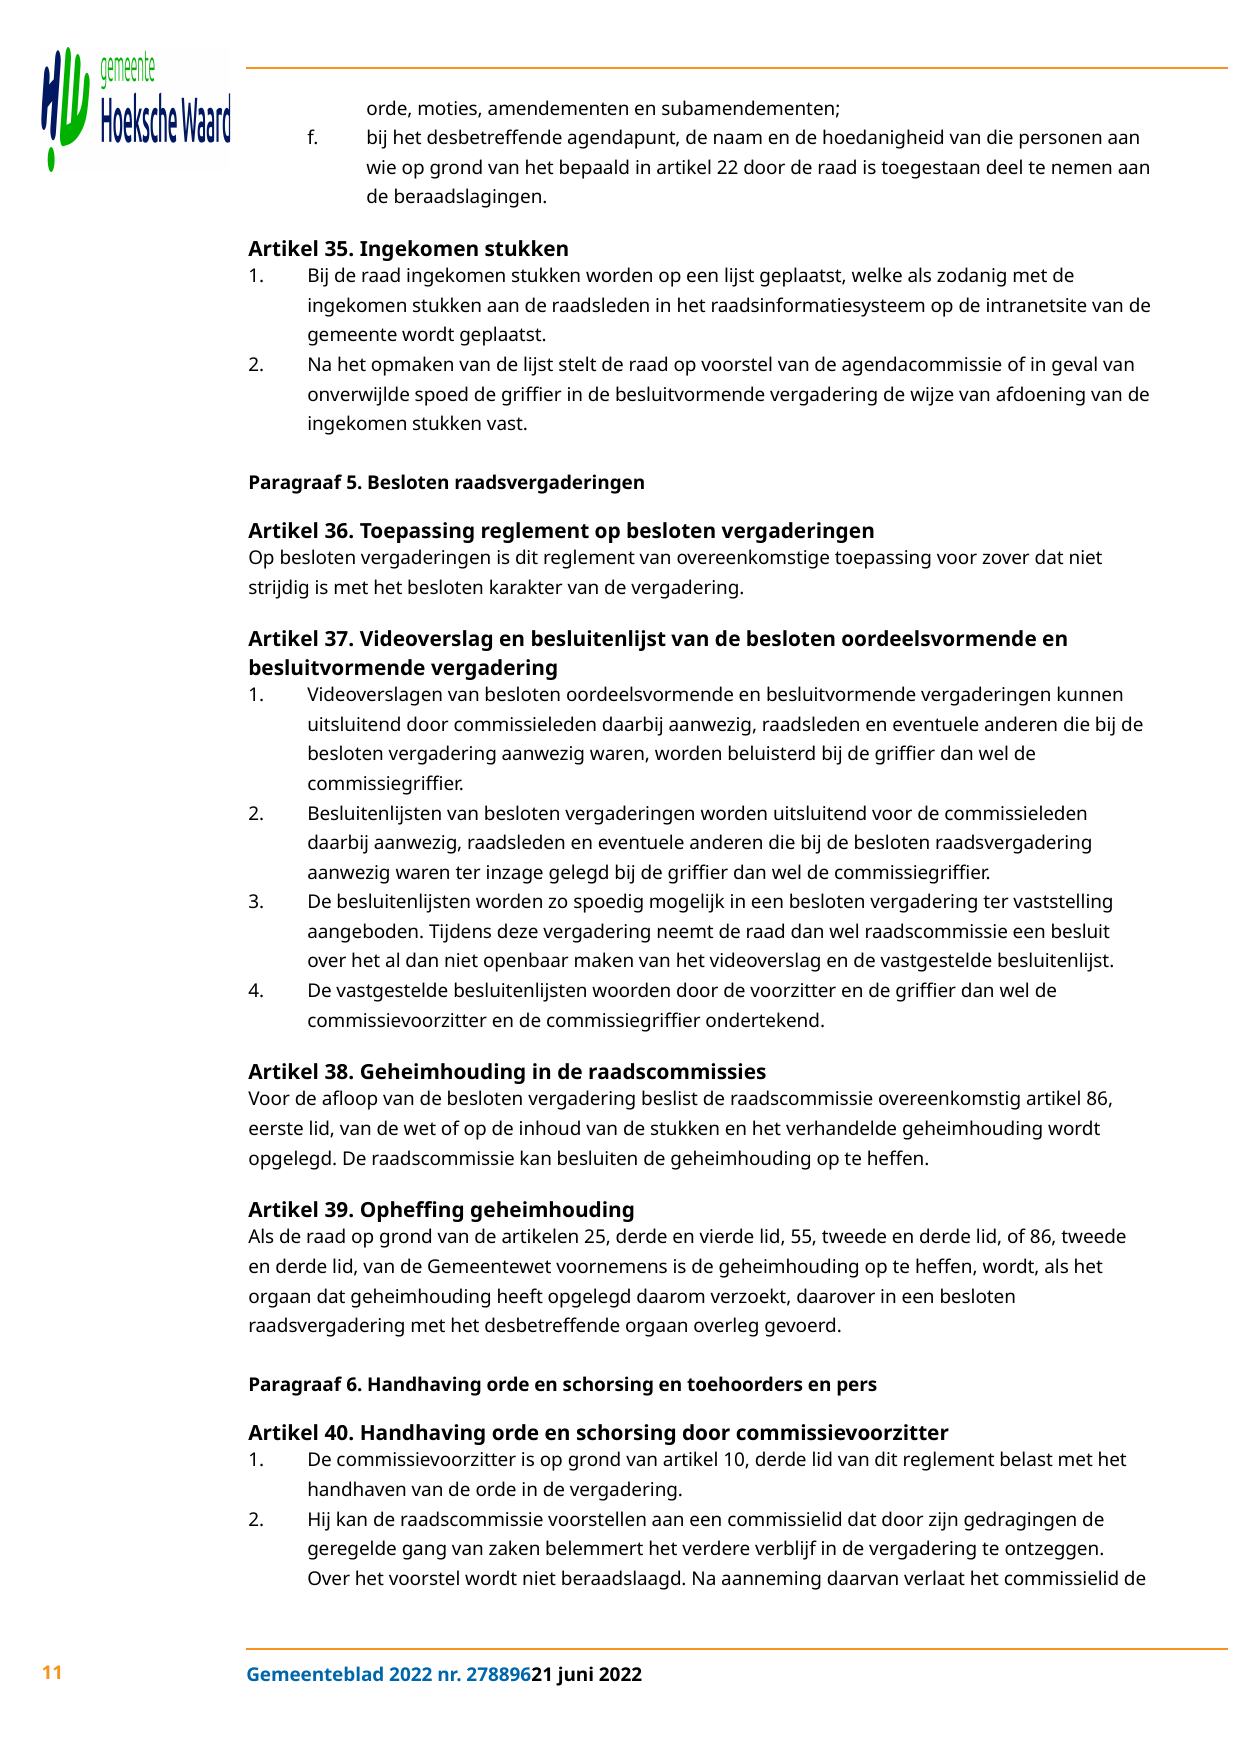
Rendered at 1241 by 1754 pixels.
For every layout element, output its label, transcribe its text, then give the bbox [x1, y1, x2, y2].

text Artikel 35. Ingekomen stukken [248, 234, 1152, 262]
text Artikel 40. Handhaving orde en schorsing door commissievoorzitter [248, 1418, 1152, 1447]
list Bij de raad ingekomen stukken worden op een lijst geplaatst, welke als zodanig met de ingekomen stukken aan de raadsleden in het raadsinformatiesysteem op de intranetsite van de gemeente wordt geplaatst. [248, 262, 1152, 347]
text Artikel 39. Opheffing geheimhouding [248, 1195, 1152, 1224]
picture [41, 47, 231, 172]
text Artikel 36. Toepassing reglement op besloten vergaderingen [248, 516, 1152, 544]
text Artikel 37. Videoverslag en besluitenlijst van de besloten oordeelsvormende en besluitvormende vergadering [248, 624, 1152, 681]
list Besluitenlijsten van besloten vergaderingen worden uitsluitend voor de commissieleden daarbij aanwezig, raadsleden en eventuele anderen die bij de besloten raadsvergadering aanwezig waren ter inzage gelegd bij de griffier dan wel de commissiegriffier. [248, 800, 1152, 884]
text Als de raad op grond van de artikelen 25, derde en vierde lid, 55, tweede en derde lid, of 86, tweede en derde lid, van de Gemeentewet voornemens is de geheimhouding op te heffen, wordt, als het orgaan dat geheimhouding heeft opgelegd daarom verzoekt, daarover in een besloten raadsvergadering met het desbetreffende orgaan overleg gevoerd. [248, 1224, 1152, 1338]
text Paragraaf 6. Handhaving orde en schorsing en toehoorders en pers [248, 1372, 1152, 1397]
list Hij kan de raadscommissie voorstellen aan een commissielid dat door zijn gedragingen de geregelde gang van zaken belemmert het verdere verblijf in de vergadering te ontzeggen. Over het voorstel wordt niet beraadslaagd. Na aanneming daarvan verlaat het commissielid de [248, 1506, 1152, 1591]
text Artikel 38. Geheimhouding in de raadscommissies [248, 1057, 1152, 1086]
list bij het desbetreffende agendapunt, de naam en de hoedanigheid van die personen aan wie op grond van het bepaald in artikel 22 door de raad is toegestaan deel te nemen aan de beraadslagingen. [307, 124, 1152, 209]
text Voor de afloop van de besloten vergadering beslist de raadscommissie overeenkomstig artikel 86, eerste lid, van de wet of op de inhoud van de stukken en het verhandelde geheimhouding wordt opgelegd. De raadscommissie kan besluiten de geheimhouding op te heffen. [248, 1086, 1152, 1171]
list De commissievoorzitter is op grond van artikel 10, derde lid van dit reglement belast met het handhaven van de orde in de vergadering. [248, 1447, 1152, 1502]
text Op besloten vergaderingen is dit reglement van overeenkomstige toepassing voor zover dat niet strijdig is met het besloten karakter van de vergadering. [248, 544, 1152, 600]
list orde, moties, amendementen en subamendementen; [307, 95, 1152, 121]
text Paragraaf 5. Besloten raadsvergaderingen [248, 469, 1152, 495]
list Videoverslagen van besloten oordeelsvormende en besluitvormende vergaderingen kunnen uitsluitend door commissieleden daarbij aanwezig, raadsleden en eventuele anderen die bij de besloten vergadering aanwezig waren, worden beluisterd bij de griffier dan wel de commissiegriffier. [248, 681, 1152, 796]
list De vastgestelde besluitenlijsten woorden door de voorzitter en de griffier dan wel de commissievoorzitter en de commissiegriffier ondertekend. [248, 977, 1152, 1032]
list De besluitenlijsten worden zo spoedig mogelijk in een besloten vergadering ter vaststelling aangeboden. Tijdens deze vergadering neemt de raad dan wel raadscommissie een besluit over het al dan niet openbaar maken van het videoverslag en de vastgestelde besluitenlijst. [248, 888, 1152, 973]
list Na het opmaken van de lijst stelt de raad op voorstel van de agendacommissie of in geval van onverwijlde spoed de griffier in de besluitvormende vergadering de wijze van afdoening van de ingekomen stukken vast. [248, 351, 1152, 436]
